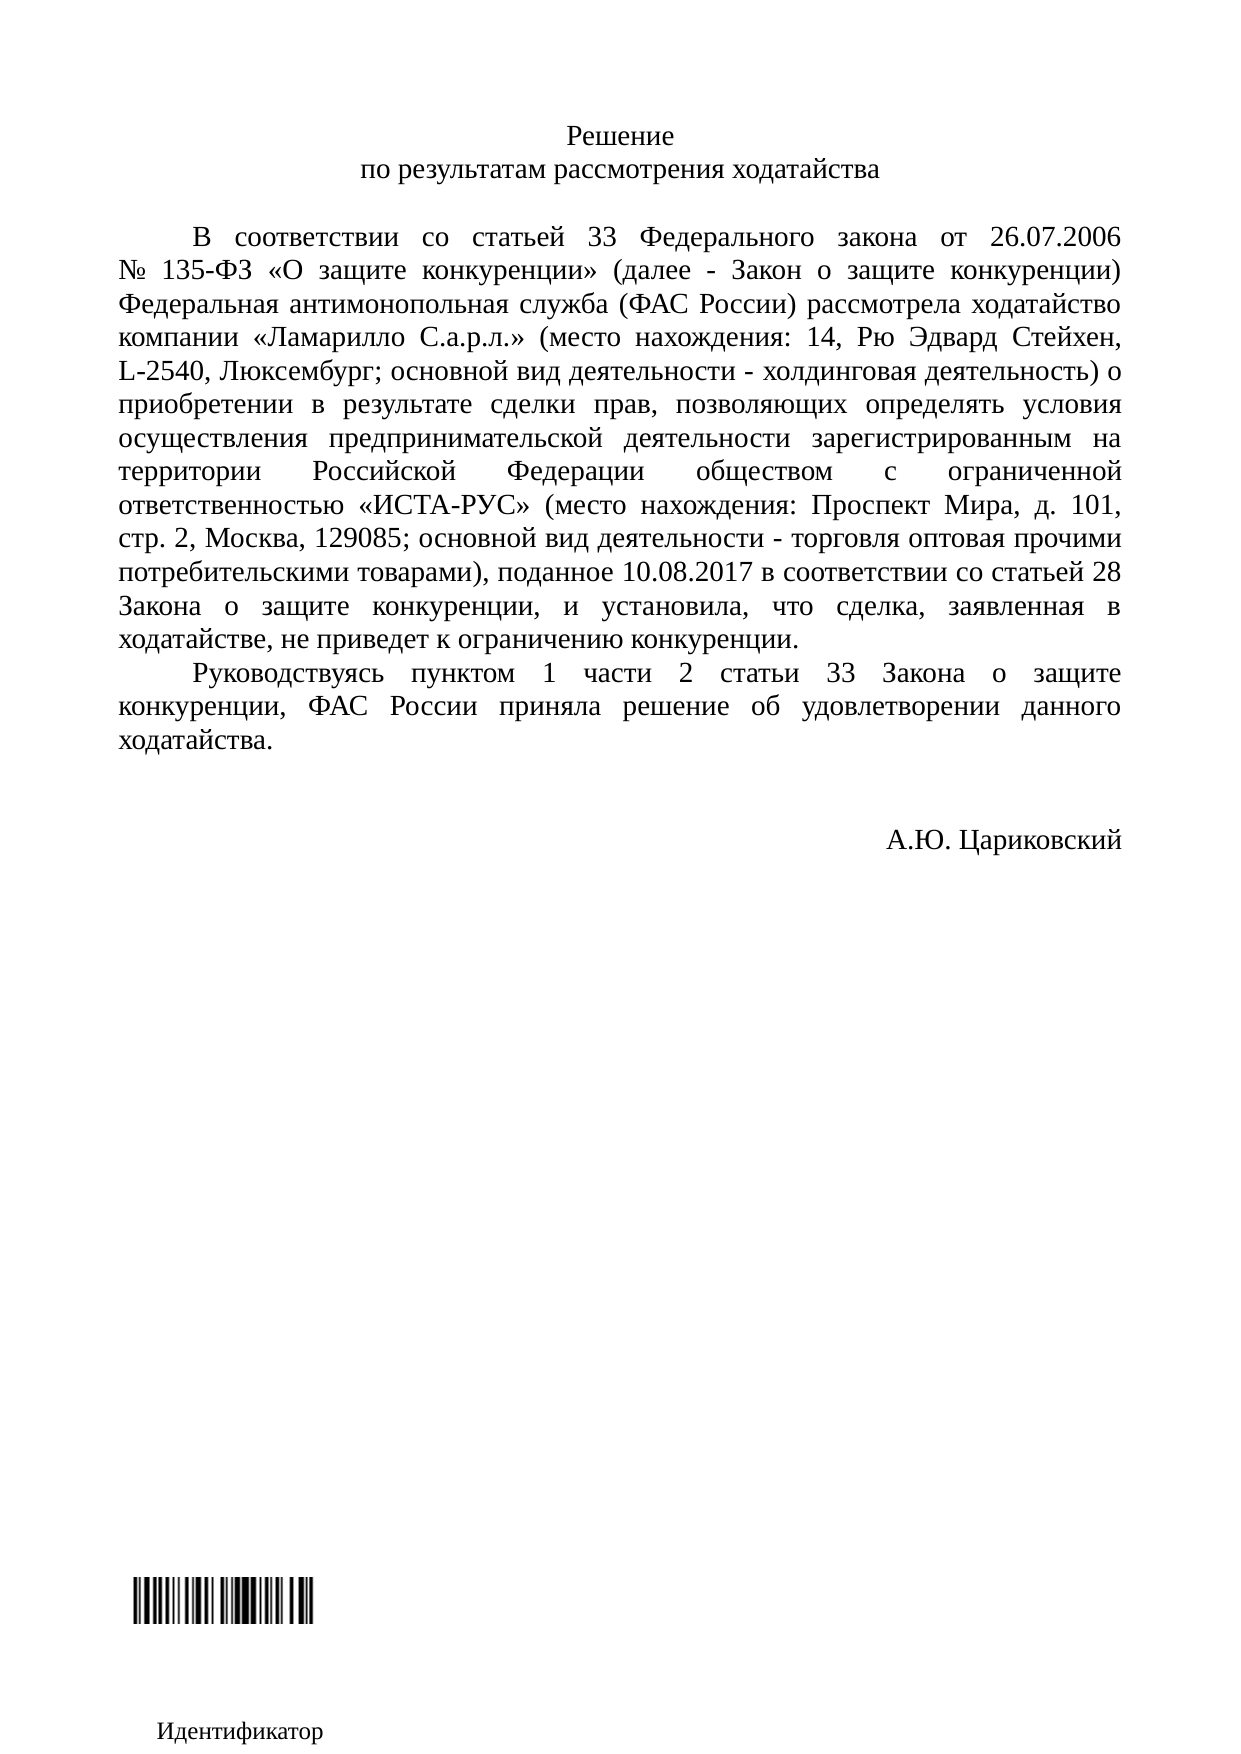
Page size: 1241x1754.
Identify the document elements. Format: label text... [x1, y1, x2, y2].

picture [118, 1577, 331, 1624]
text Руководствуясь пунктом 1 части 2 статьи 33 Закона о защите конкуренции, ФАС России приняла решение об удовлетворении данного ходатайства. [118, 655, 1122, 755]
text по результатам рассмотрения ходатайства [118, 152, 1122, 185]
text Решение [118, 118, 1122, 152]
text А.Ю. Цариковский [118, 822, 1122, 856]
text В соответствии со статьей 33 Федерального закона от 26.07.2006 № 135-ФЗ «О защите конкуренции» (далее - Закон о защите конкуренции) Федеральная антимонопольная служба (ФАС России) рассмотрела ходатайство компании «Ламарилло С.а.р.л.» (место нахождения: 14, Рю Эдвард Стейхен, L-2540, Люксембург; основной вид деятельности - холдинговая деятельность) о приобретении в результате сделки прав, позволяющих определять условия осуществления предпринимательской деятельности зарегистрированным на территории Российской Федерации обществом с ограниченной ответственностью «ИСТА-РУС» (место нахождения: Проспект Мира, д. 101, стр. 2, Москва, 129085; основной вид деятельности - торговля оптовая прочими потребительскими товарами), поданное 10.08.2017 в соответствии со статьей 28 Закона о защите конкуренции, и установила, что сделка, заявленная в ходатайстве, не приведет к ограничению конкуренции. [118, 219, 1122, 655]
